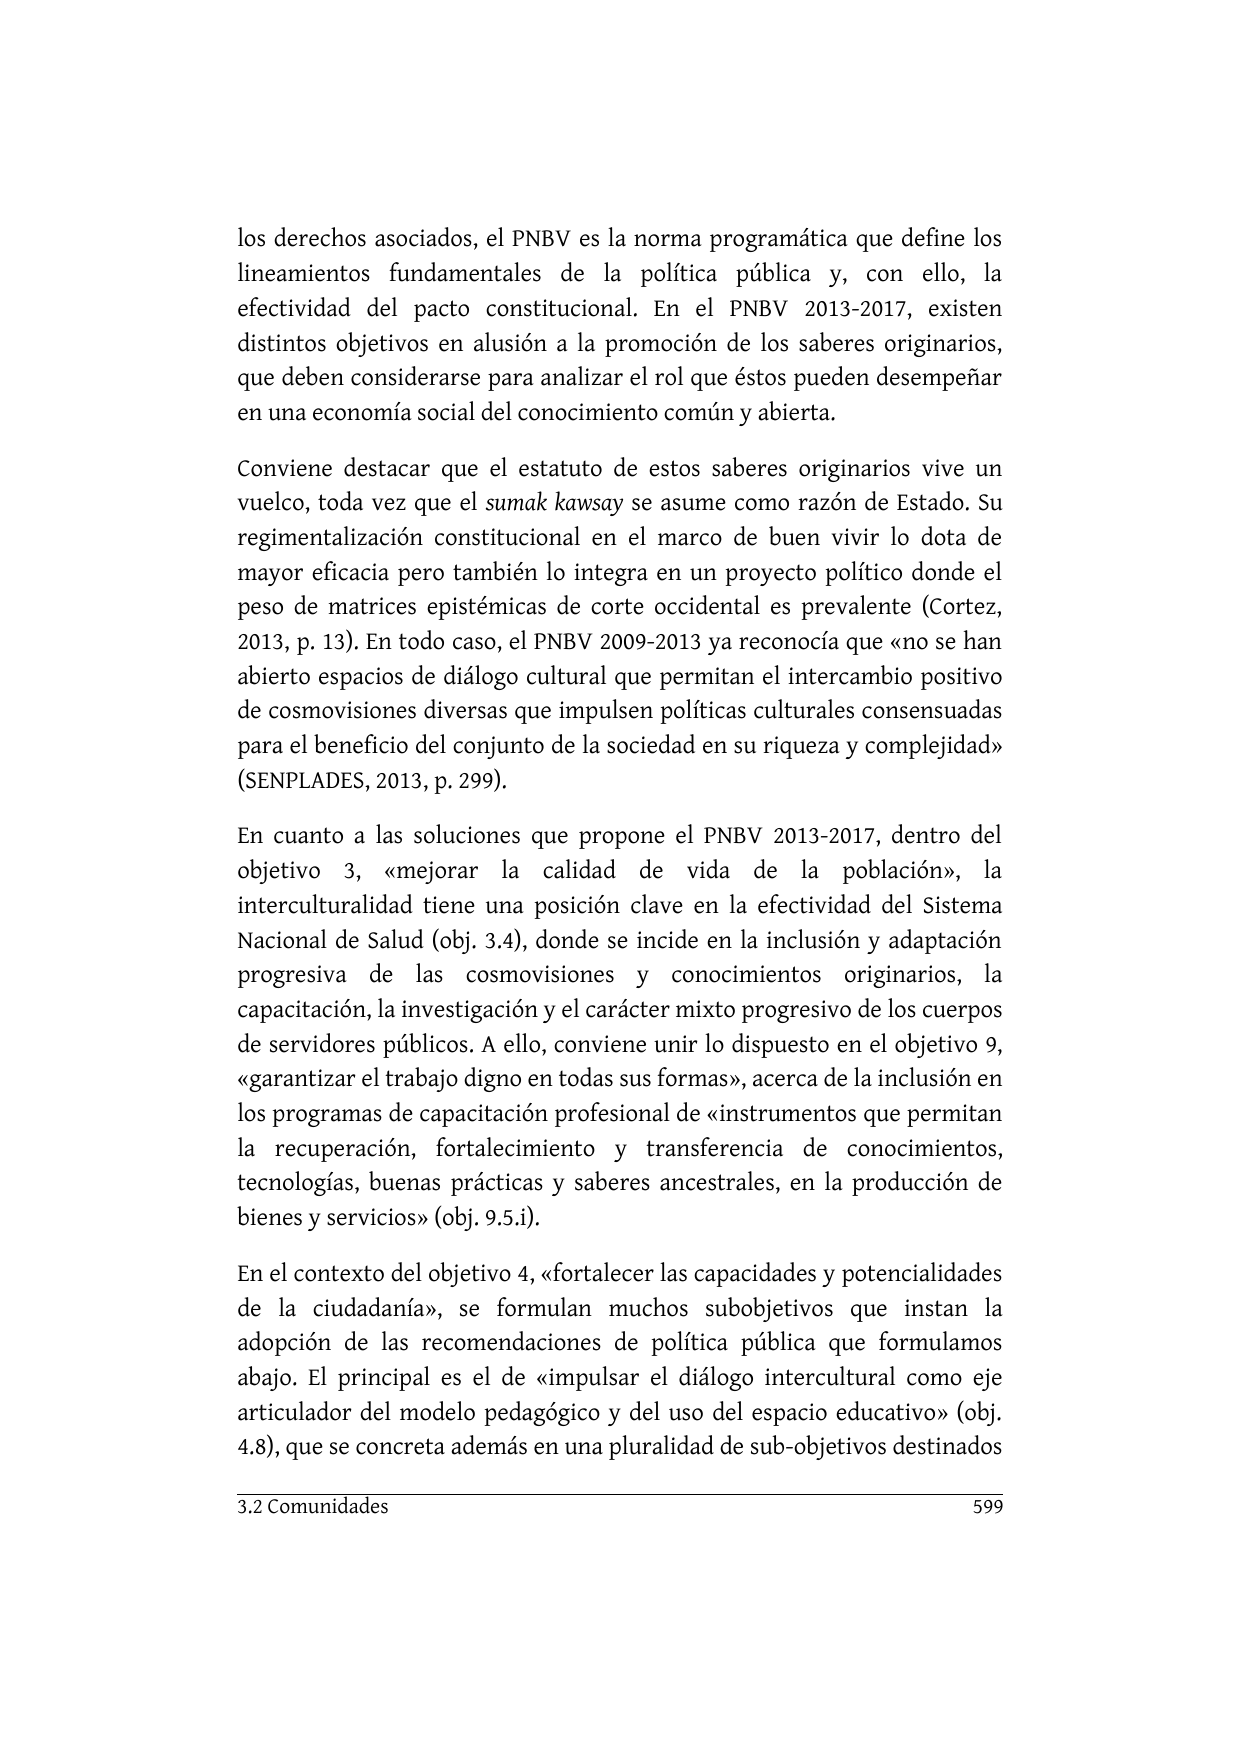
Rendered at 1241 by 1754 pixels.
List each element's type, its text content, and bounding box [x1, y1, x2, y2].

text En cuanto a las soluciones que propone el PNBV 2013-2017, dentro del objetivo 3, «mejorar la calidad de vida de la población», la interculturalidad tiene una posición clave en la efectividad del Sistema Nacional de Salud (obj. 3.4), donde se incide en la inclusión y adaptación progresiva de las cosmovisiones y conocimientos originarios, la capacitación, la investigación y el carácter mixto progresivo de los cuerpos de servidores públicos. A ello, conviene unir lo dispuesto en el objetivo 9, «garantizar el trabajo digno en todas sus formas», acerca de la inclusión en los programas de capacitación profesional de «instrumentos que permitan la recuperación, fortalecimiento y transferencia de conocimientos, tecnologías, buenas prácticas y saberes ancestrales, en la producción de bienes y servicios» (obj. 9.5.i). [237, 822, 1003, 1233]
text Conviene destacar que el estatuto de estos saberes originarios vive un vuelco, toda vez que el sumak kawsay se asume como razón de Estado. Su regimentalización constitucional en el marco de buen vivir lo dota de mayor eficacia pero también lo integra en un proyecto político donde el peso de matrices epistémicas de corte occidental es prevalente (Cortez, 2013, p. 13). En todo caso, el PNBV 2009-2013 ya reconocía que «no se han abierto espacios de diálogo cultural que permitan el intercambio positivo de cosmovisiones diversas que impulsen políticas culturales consensuadas para el beneficio del conjunto de la sociedad en su riqueza y complejidad» (SENPLADES, 2013, p. 299). [237, 454, 1003, 795]
text En el contexto del objetivo 4, «fortalecer las capacidades y potencialidades de la ciudadanía», se formulan muchos subobjetivos que instan la adopción de las recomendaciones de política pública que formulamos abajo. El principal es el de «impulsar el diálogo intercultural como eje articulador del modelo pedagógico y del uso del espacio educativo» (obj. 4.8), que se concreta además en una pluralidad de sub-objetivos destinados [237, 1259, 1003, 1462]
text los derechos asociados, el PNBV es la norma programática que define los lineamientos fundamentales de la política pública y, con ello, la efectividad del pacto constitucional. En el PNBV 2013-2017, existen distintos objetivos en alusión a la promoción de los saberes originarios, que deben considerarse para analizar el rol que éstos pueden desempeñar en una economía social del conocimiento común y abierta. [237, 225, 1003, 427]
